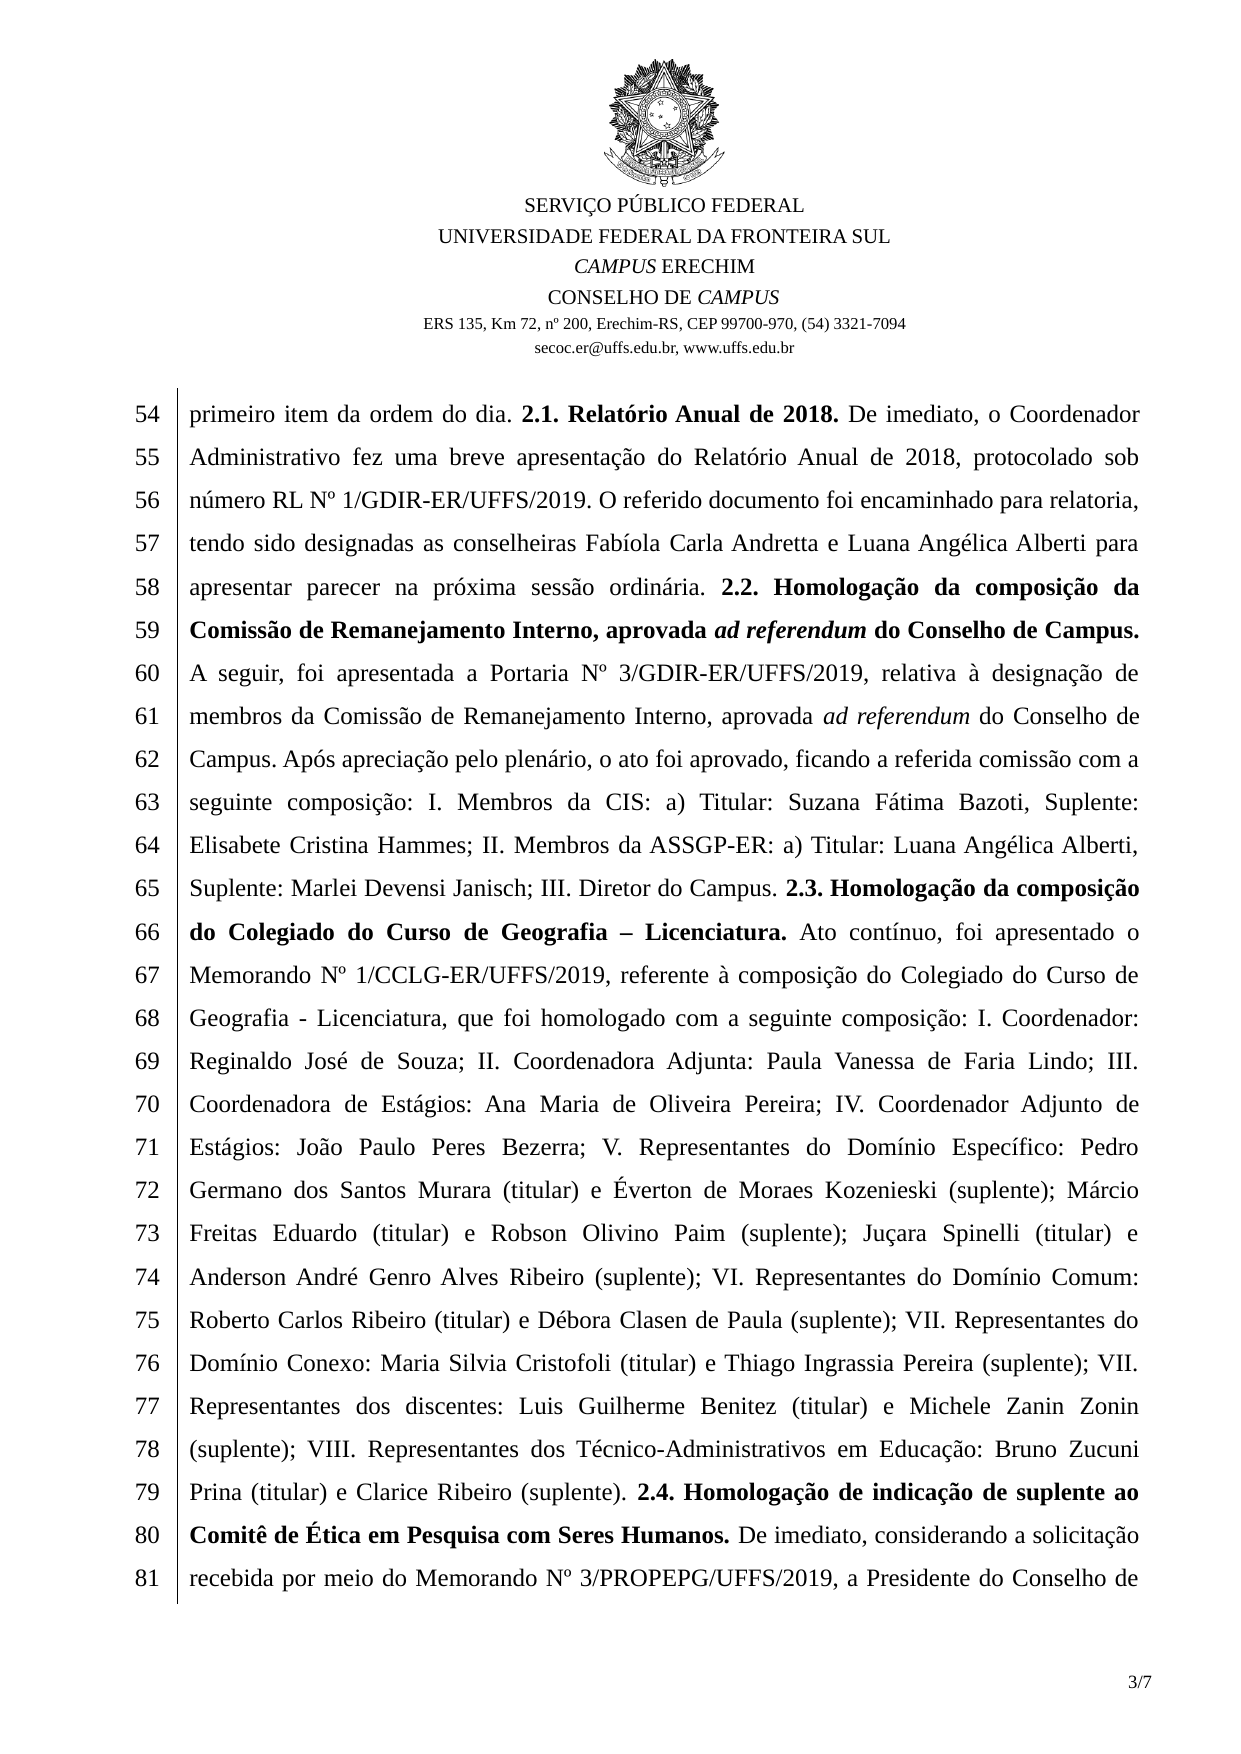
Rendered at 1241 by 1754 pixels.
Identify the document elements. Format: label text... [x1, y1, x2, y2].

text primeiro item da ordem do dia. 2.1. Relatório Anual de 2018. De imediato, o Coordenador Administrativo fez uma breve apresentação do Relatório Anual de 2018, protocolado sob número RL Nº 1/GDIR-ER/UFFS/2019. O referido documento foi encaminhado para relatoria, tendo sido designadas as conselheiras Fabíola Carla Andretta e Luana Angélica Alberti para apresentar parecer na próxima sessão ordinária. 2.2. Homologação da composição da Comissão de Remanejamento Interno, aprovada ad referendum do Conselho de Campus. A seguir, foi apresentada a Portaria Nº 3/GDIR-ER/UFFS/2019, relativa à designação de membros da Comissão de Remanejamento Interno, aprovada ad referendum do Conselho de Campus. Após apreciação pelo plenário, o ato foi aprovado, ficando a referida comissão com a seguinte composição: I. Membros da CIS: a) Titular: Suzana Fátima Bazoti, Suplente: Elisabete Cristina Hammes; II. Membros da ASSGP-ER: a) Titular: Luana Angélica Alberti, Suplente: Marlei Devensi Janisch; III. Diretor do Campus. 2.3. Homologação da composição do Colegiado do Curso de Geografia – Licenciatura. Ato contínuo, foi apresentado o Memorando Nº 1/CCLG-ER/UFFS/2019, referente à composição do Colegiado do Curso de Geografia - Licenciatura, que foi homologado com a seguinte composição: I. Coordenador: Reginaldo José de Souza; II. Coordenadora Adjunta: Paula Vanessa de Faria Lindo; III. Coordenadora de Estágios: Ana Maria de Oliveira Pereira; IV. Coordenador Adjunto de Estágios: João Paulo Peres Bezerra; V. Representantes do Domínio Específico: Pedro Germano dos Santos Murara (titular) e Éverton de Moraes Kozenieski (suplente); Márcio Freitas Eduardo (titular) e Robson Olivino Paim (suplente); Juçara Spinelli (titular) e Anderson André Genro Alves Ribeiro (suplente); VI. Representantes do Domínio Comum: Roberto Carlos Ribeiro (titular) e Débora Clasen de Paula (suplente); VII. Representantes do Domínio Conexo: Maria Silvia Cristofoli (titular) e Thiago Ingrassia Pereira (suplente); VII. Representantes dos discentes: Luis Guilherme Benitez (titular) e Michele Zanin Zonin (suplente); VIII. Representantes dos Técnico-Administrativos em Educação: Bruno Zucuni Prina (titular) e Clarice Ribeiro (suplente). 2.4. Homologação de indicação de suplente ao Comitê de Ética em Pesquisa com Seres Humanos. De imediato, considerando a solicitação recebida por meio do Memorando Nº 3/PROPEPG/UFFS/2019, a Presidente do Conselho de [177, 387, 1152, 1604]
